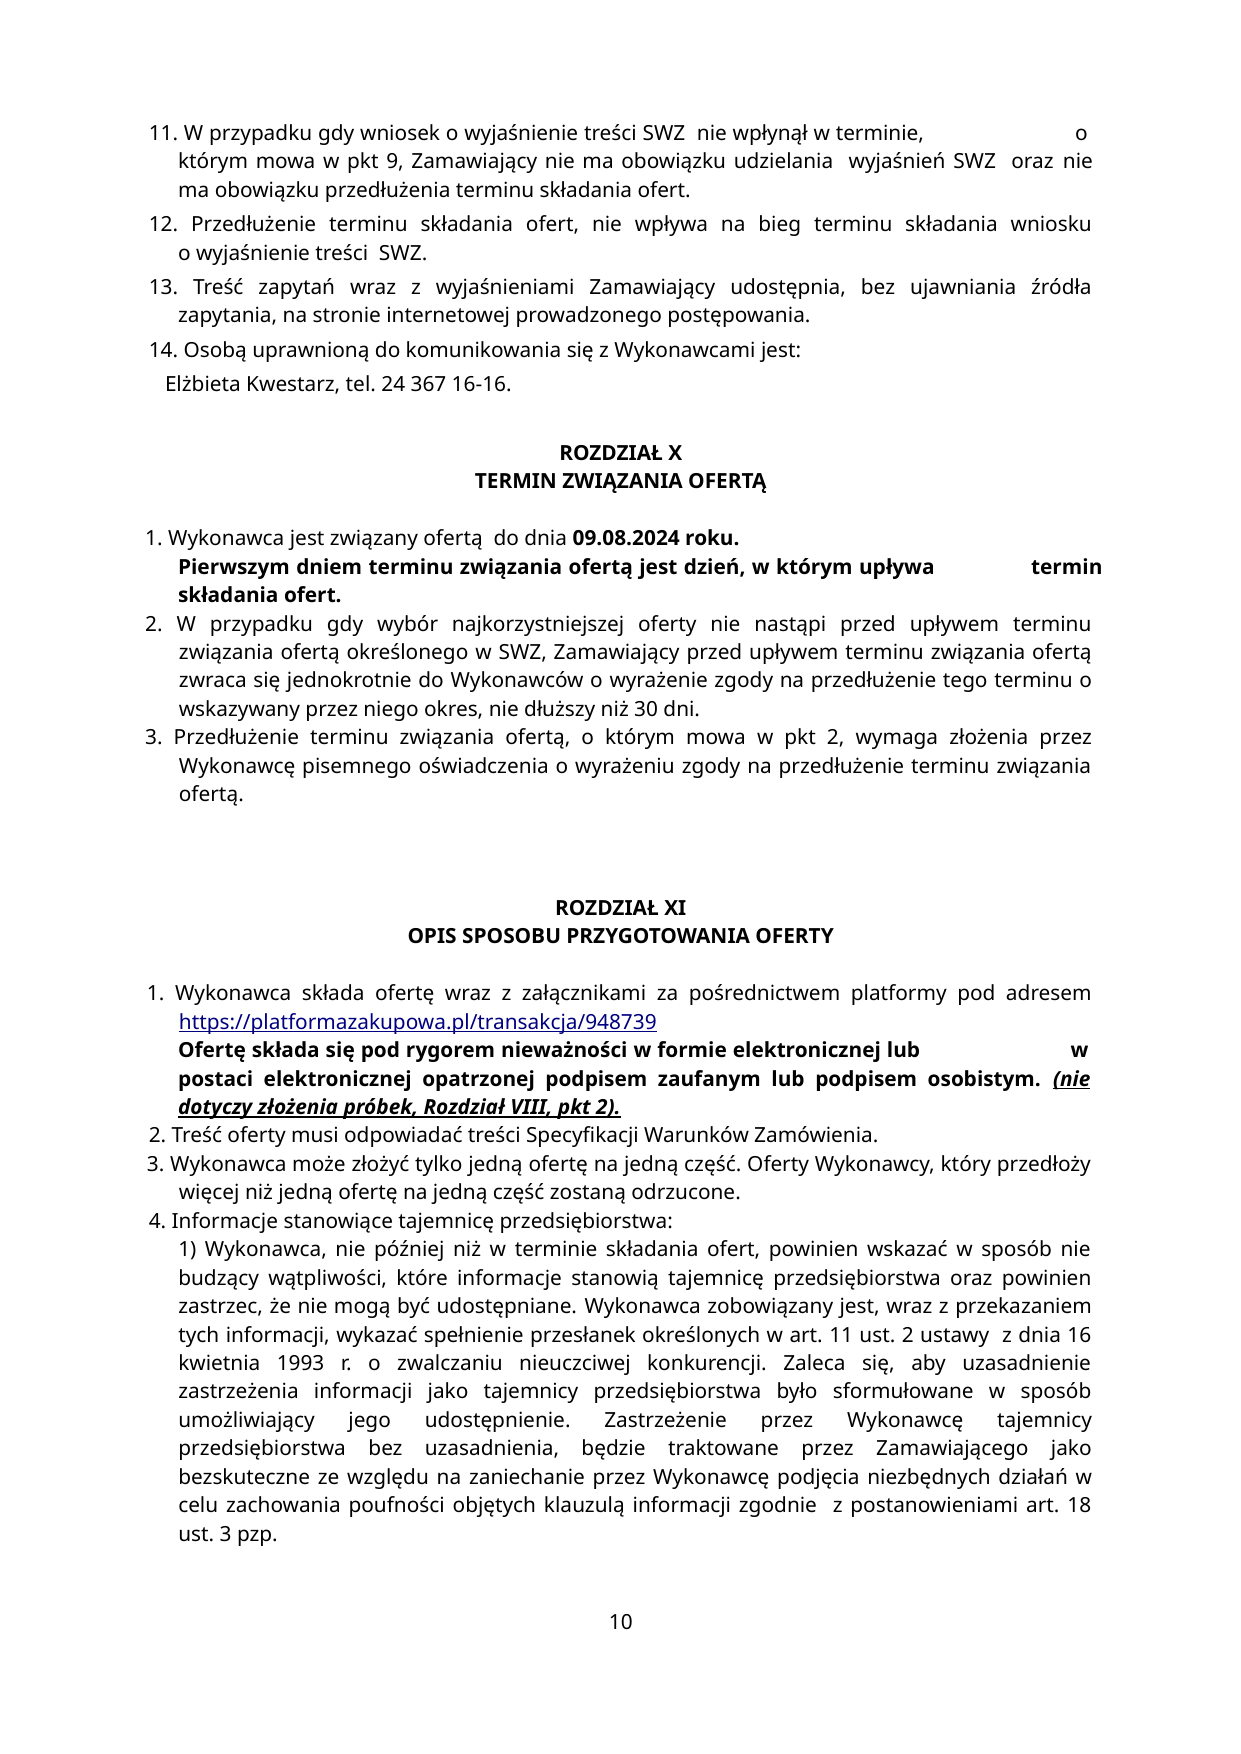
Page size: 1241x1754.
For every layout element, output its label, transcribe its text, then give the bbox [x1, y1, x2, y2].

text 14. Osobą uprawnioną do komunikowania się z Wykonawcami jest: [148, 335, 1093, 363]
text 3. Wykonawca może złożyć tylko jedną ofertę na jedną część. Oferty Wykonawcy, który przedłoży więcej niż jedną ofertę na jedną część zostaną odrzucone. [147, 1149, 1093, 1206]
text 12. Przedłużenie terminu składania ofert, nie wpływa na bieg terminu składania wniosku o wyjaśnienie treści SWZ. [148, 209, 1093, 266]
text ROZDZIAŁ XI [148, 893, 1093, 922]
text OPIS SPOSOBU PRZYGOTOWANIA OFERTY [148, 922, 1093, 950]
text 1. Wykonawca składa ofertę wraz z załącznikami za pośrednictwem platformy pod adresem https://platformazakupowa.pl/transakcja/948739 [147, 978, 1093, 1035]
text 4. Informacje stanowiące tajemnicę przedsiębiorstwa: [148, 1206, 1093, 1234]
text Elżbieta Kwestarz, tel. 24 367 16-16. [148, 369, 1093, 398]
text 11. W przypadku gdy wniosek o wyjaśnienie treści SWZ nie wpłynął w terminie, o którym mowa w pkt 9, Zamawiający nie ma obowiązku udzielania wyjaśnień SWZ oraz nie ma obowiązku przedłużenia terminu składania ofert. [148, 118, 1093, 203]
text 2. Treść oferty musi odpowiadać treści Specyfikacji Warunków Zamówienia. [148, 1121, 1093, 1149]
text TERMIN ZWIĄZANIA OFERTĄ [148, 467, 1093, 495]
text Pierwszym dniem terminu związania ofertą jest dzień, w którym upływa termin składania ofert. [178, 552, 1104, 609]
text ROZDZIAŁ X [148, 438, 1093, 467]
text Ofertę składa się pod rygorem nieważności w formie elektronicznej lub w postaci elektronicznej opatrzonej podpisem zaufanym lub podpisem osobistym. (nie dotyczy złożenia próbek, Rozdział VIII, pkt 2). [178, 1035, 1093, 1121]
text 3. Przedłużenie terminu związania ofertą, o którym mowa w pkt 2, wymaga złożenia przez Wykonawcę pisemnego oświadczenia o wyrażeniu zgody na przedłużenie terminu związania ofertą. [145, 722, 1093, 808]
text 2. W przypadku gdy wybór najkorzystniejszej oferty nie nastąpi przed upływem terminu związania ofertą określonego w SWZ, Zamawiający przed upływem terminu związania ofertą zwraca się jednokrotnie do Wykonawców o wyrażenie zgody na przedłużenie tego terminu o wskazywany przez niego okres, nie dłuższy niż 30 dni. [145, 609, 1093, 722]
text 1. Wykonawca jest związany ofertą do dnia 09.08.2024 roku. [145, 523, 1093, 552]
text 13. Treść zapytań wraz z wyjaśnieniami Zamawiający udostępnia, bez ujawniania źródła zapytania, na stronie internetowej prowadzonego postępowania. [148, 272, 1093, 329]
text 1) Wykonawca, nie później niż w terminie składania ofert, powinien wskazać w sposób nie budzący wątpliwości, które informacje stanowią tajemnicę przedsiębiorstwa oraz powinien zastrzec, że nie mogą być udostępniane. Wykonawca zobowiązany jest, wraz z przekazaniem tych informacji, wykazać spełnienie przesłanek określonych w art. 11 ust. 2 ustawy z dnia 16 kwietnia 1993 r. o zwalczaniu nieuczciwej konkurencji. Zaleca się, aby uzasadnienie zastrzeżenia informacji jako tajemnicy przedsiębiorstwa było sformułowane w sposób umożliwiający jego udostępnienie. Zastrzeżenie przez Wykonawcę tajemnicy przedsiębiorstwa bez uzasadnienia, będzie traktowane przez Zamawiającego jako bezskuteczne ze względu na zaniechanie przez Wykonawcę podjęcia niezbędnych działań w celu zachowania poufności objętych klauzulą informacji zgodnie z postanowieniami art. 18 ust. 3 pzp. [178, 1234, 1093, 1547]
